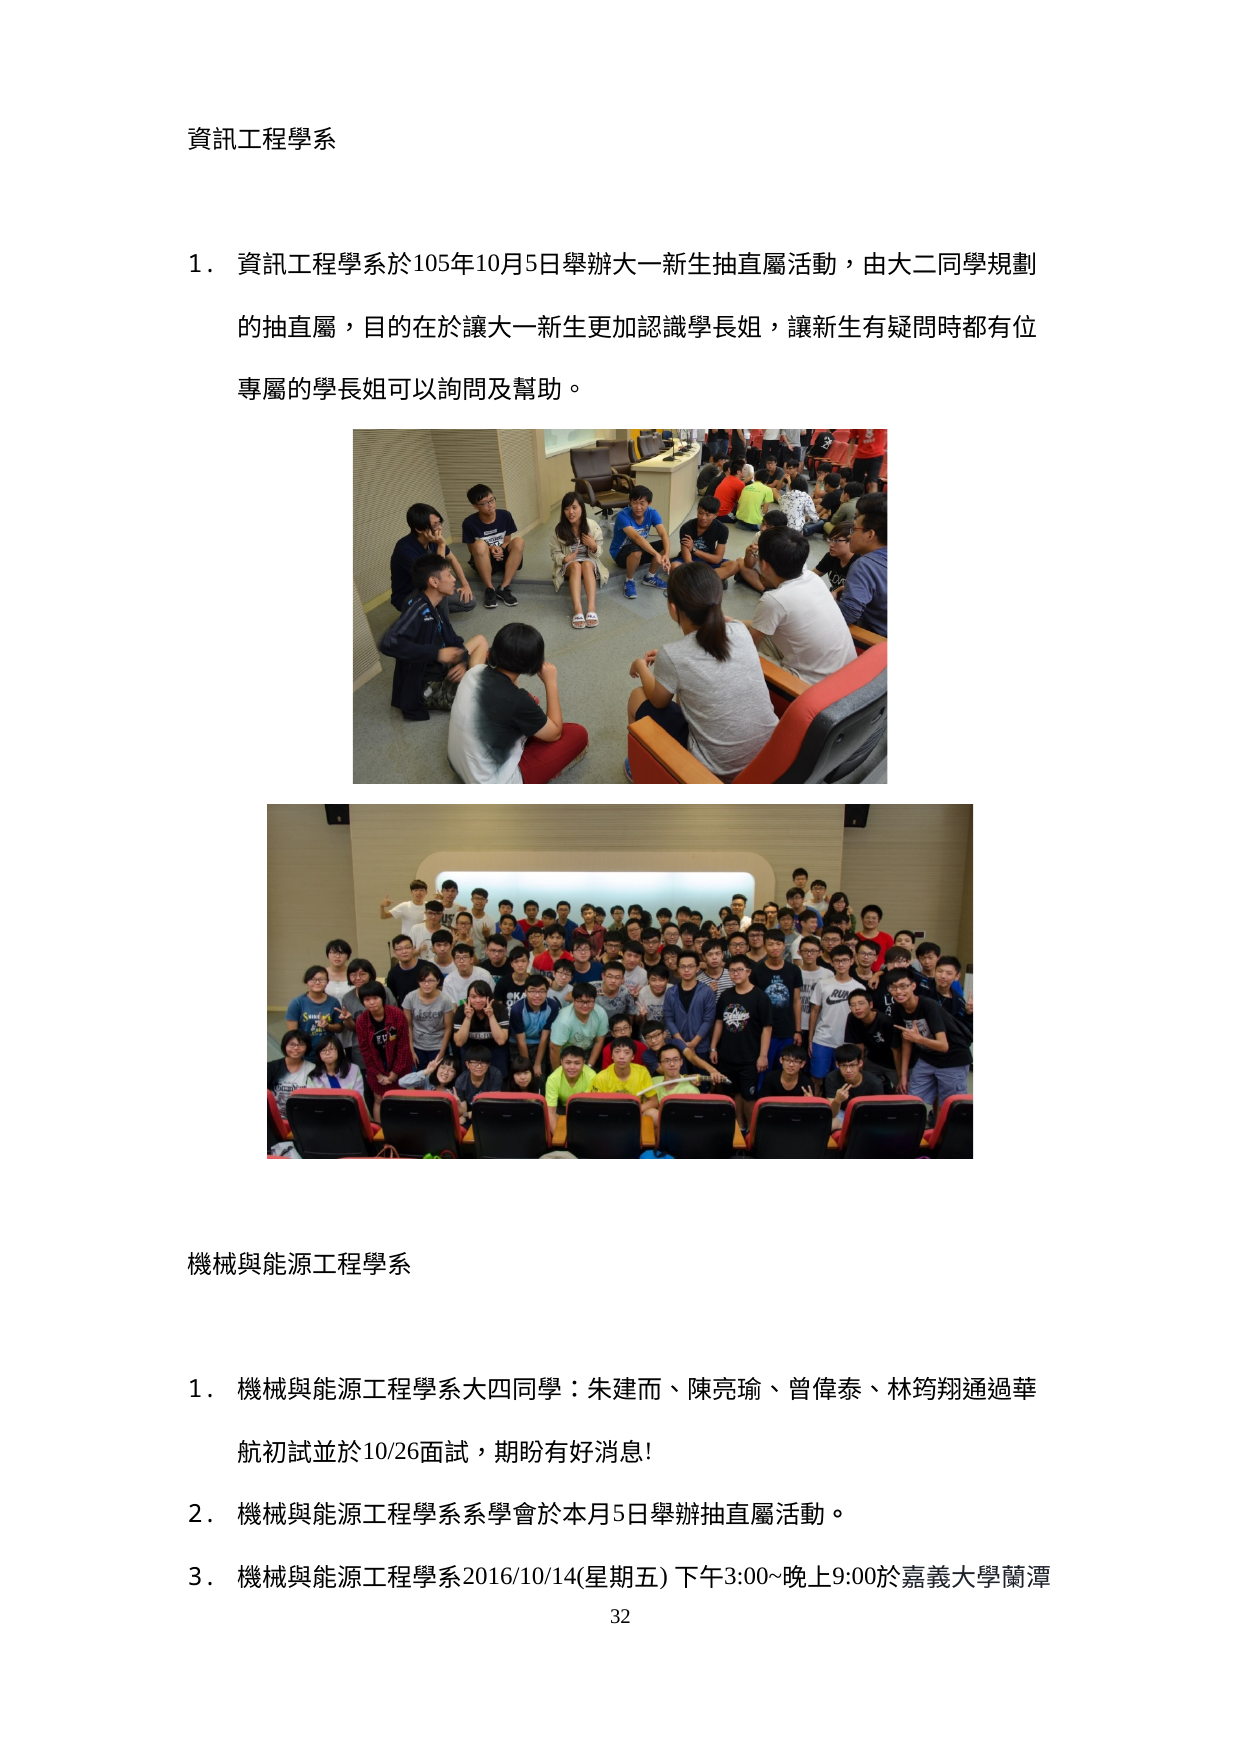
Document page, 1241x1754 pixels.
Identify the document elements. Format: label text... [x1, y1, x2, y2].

text 機械與能源工程學系 [187, 1221, 1053, 1284]
list 資訊工程學系於105年10月5日舉辦大一新生抽直屬活動，由大二同學規劃的抽直屬，目的在於讓大一新生更加認識學長姐，讓新生有疑問時都有位專屬的學長姐可以詢問及幫助。 [187, 221, 1053, 409]
text 資訊工程學系 [187, 96, 1053, 159]
list 機械與能源工程學系大四同學：朱建而、陳亮瑜、曾偉泰、林筠翔通過華航初試並於10/26面試，期盼有好消息! [187, 1346, 1053, 1471]
list 機械與能源工程學系系學會於本月5日舉辦抽直屬活動。 [187, 1471, 1053, 1534]
list 機械與能源工程學系2016/10/14(星期五) 下午3:00~晚上9:00於嘉義大學蘭潭 [187, 1534, 1053, 1596]
